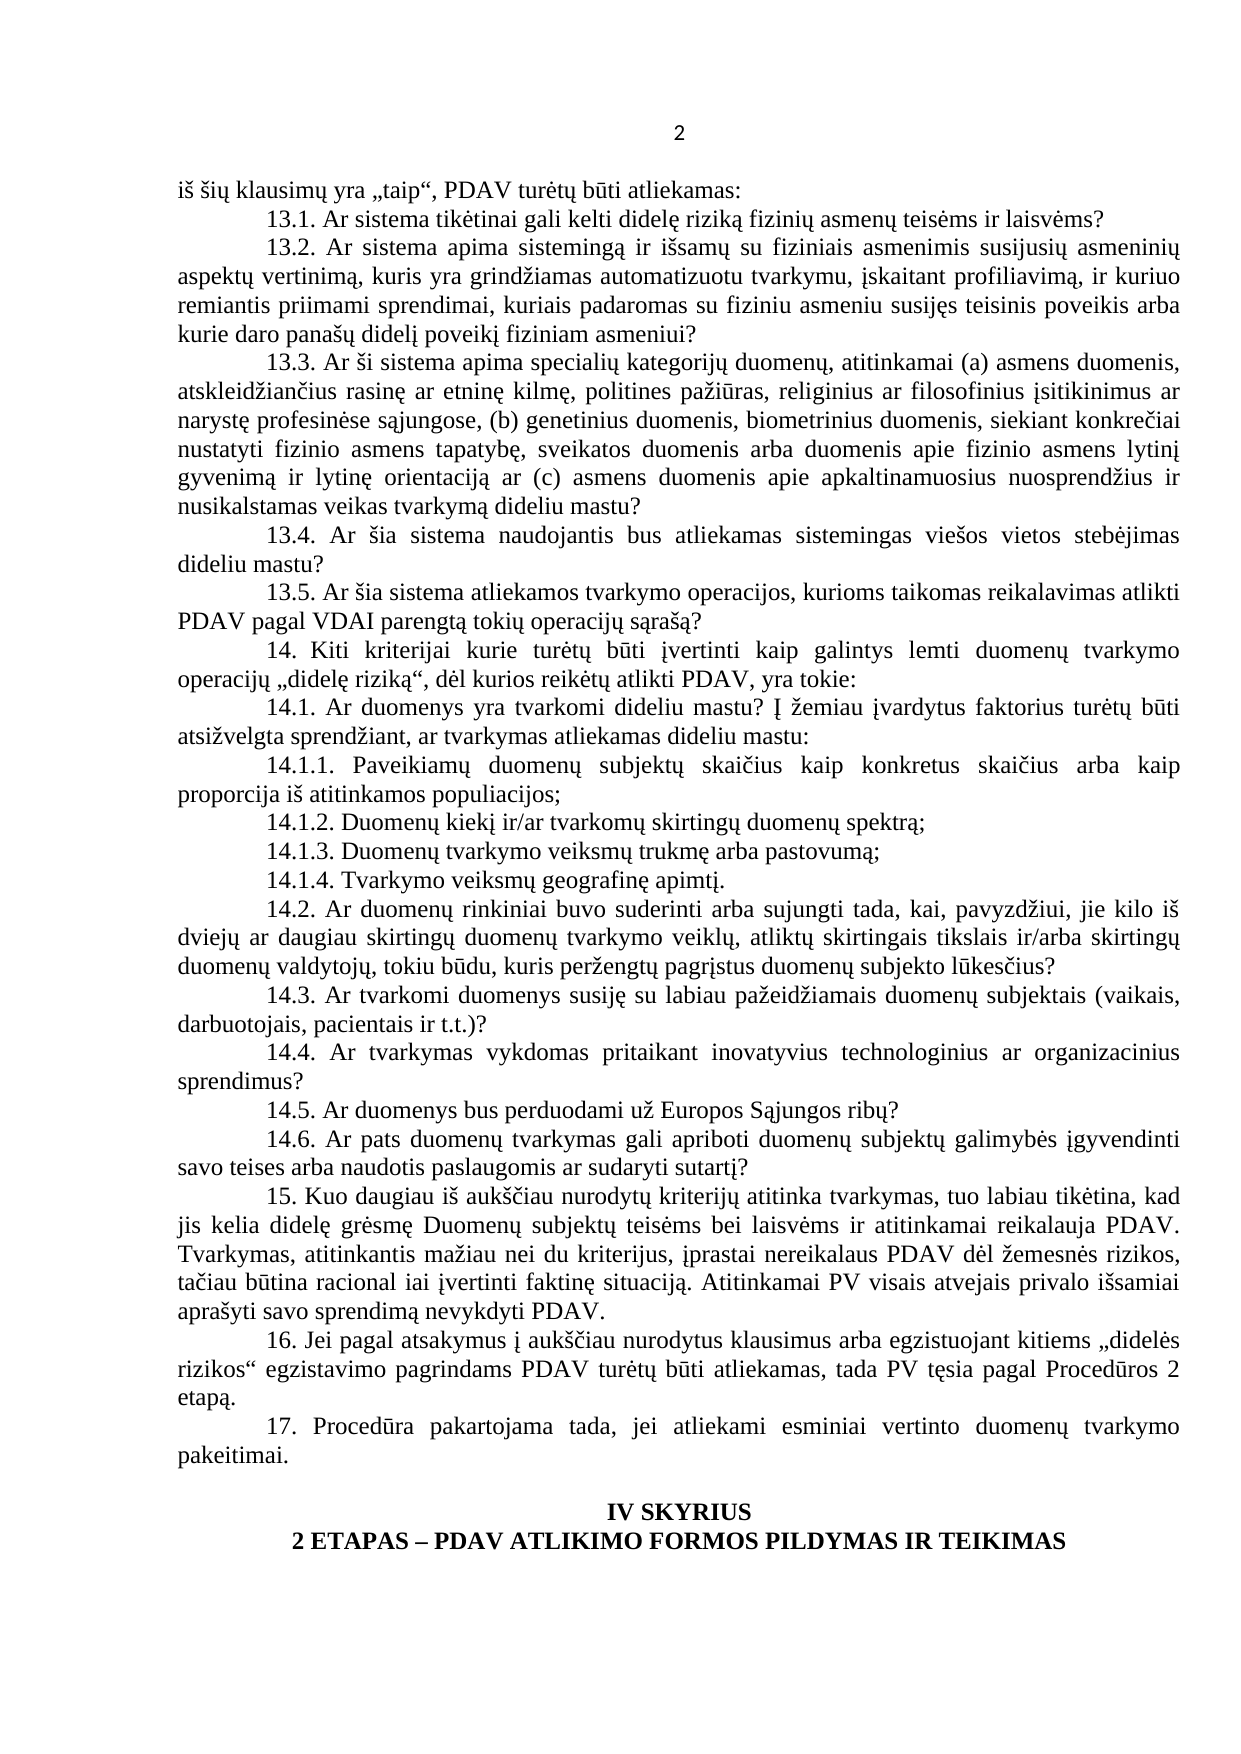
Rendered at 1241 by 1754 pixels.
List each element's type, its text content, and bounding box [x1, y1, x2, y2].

text 14. Kiti kriterijai kurie turėtų būti įvertinti kaip galintys lemti duomenų tvarkymo operacijų „didelę riziką“, dėl kurios reikėtų atlikti PDAV, yra tokie: [177, 635, 1181, 692]
text 13.5. Ar šia sistema atliekamos tvarkymo operacijos, kurioms taikomas reikalavimas atlikti PDAV pagal VDAI parengtą tokių operacijų sąrašą? [177, 577, 1181, 635]
text 17. Procedūra pakartojama tada, jei atliekami esminiai vertinto duomenų tvarkymo pakeitimai. [177, 1411, 1181, 1469]
text 14.2. Ar duomenų rinkiniai buvo suderinti arba sujungti tada, kai, pavyzdžiui, jie kilo iš dviejų ar daugiau skirtingų duomenų tvarkymo veiklų, atliktų skirtingais tikslais ir/arba skirtingų duomenų valdytojų, tokiu būdu, kuris peržengtų pagrįstus duomenų subjekto lūkesčius? [177, 894, 1181, 980]
subtitle 13.1. Ar sistema tikėtinai gali kelti didelę riziką fizinių asmenų teisėms ir laisvėms? [177, 204, 1181, 232]
text 14.1.2. Duomenų kiekį ir/ar tvarkomų skirtingų duomenų spektrą; [177, 807, 1181, 836]
text iš šių klausimų yra „taip“, PDAV turėtų būti atliekamas: [177, 175, 1181, 204]
text 14.6. Ar pats duomenų tvarkymas gali apriboti duomenų subjektų galimybės įgyvendinti savo teises arba naudotis paslaugomis ar sudaryti sutartį? [177, 1124, 1181, 1181]
text IV SKYRIUS [177, 1497, 1181, 1526]
text 14.3. Ar tvarkomi duomenys susiję su labiau pažeidžiamais duomenų subjektais (vaikais, darbuotojais, pacientais ir t.t.)? [177, 980, 1181, 1037]
text 14.1.3. Duomenų tvarkymo veiksmų trukmę arba pastovumą; [177, 836, 1181, 865]
text 16. Jei pagal atsakymus į aukščiau nurodytus klausimus arba egzistuojant kitiems „didelės rizikos“ egzistavimo pagrindams PDAV turėtų būti atliekamas, tada PV tęsia pagal Procedūros 2 etapą. [177, 1325, 1181, 1411]
text 14.4. Ar tvarkymas vykdomas pritaikant inovatyvius technologinius ar organizacinius sprendimus? [177, 1037, 1181, 1095]
text 15. Kuo daugiau iš aukščiau nurodytų kriterijų atitinka tvarkymas, tuo labiau tikėtina, kad jis kelia didelę grėsmę Duomenų subjektų teisėms bei laisvėms ir atitinkamai reikalauja PDAV. Tvarkymas, atitinkantis mažiau nei du kriterijus, įprastai nereikalaus PDAV dėl žemesnės rizikos, tačiau būtina racional iai įvertinti faktinę situaciją. Atitinkamai PV visais atvejais privalo išsamiai aprašyti savo sprendimą nevykdyti PDAV. [177, 1181, 1181, 1325]
text 2 ETAPAS – PDAV ATLIKIMO FORMOS PILDYMAS IR TEIKIMAS [177, 1526, 1181, 1555]
text 13.3. Ar ši sistema apima specialių kategorijų duomenų, atitinkamai (a) asmens duomenis, atskleidžiančius rasinę ar etninę kilmę, politines pažiūras, religinius ar filosofinius įsitikinimus ar narystę profesinėse sąjungose, (b) genetinius duomenis, biometrinius duomenis, siekiant konkrečiai nustatyti fizinio asmens tapatybę, sveikatos duomenis arba duomenis apie fizinio asmens lytinį gyvenimą ir lytinę orientaciją ar (c) asmens duomenis apie apkaltinamuosius nuosprendžius ir nusikalstamas veikas tvarkymą dideliu mastu? [177, 347, 1181, 520]
text 14.1.4. Tvarkymo veiksmų geografinę apimtį. [177, 865, 1181, 894]
text 14.1.1. Paveikiamų duomenų subjektų skaičius kaip konkretus skaičius arba kaip proporcija iš atitinkamos populiacijos; [177, 750, 1181, 807]
subtitle 13.2. Ar sistema apima sistemingą ir išsamų su fiziniais asmenimis susijusių asmeninių aspektų vertinimą, kuris yra grindžiamas automatizuotu tvarkymu, įskaitant profiliavimą, ir kuriuo remiantis priimami sprendimai, kuriais padaromas su fiziniu asmeniu susijęs teisinis poveikis arba kurie daro panašų didelį poveikį fiziniam asmeniui? [177, 232, 1181, 347]
text 14.1. Ar duomenys yra tvarkomi dideliu mastu? Į žemiau įvardytus faktorius turėtų būti atsižvelgta sprendžiant, ar tvarkymas atliekamas dideliu mastu: [177, 692, 1181, 750]
text 14.5. Ar duomenys bus perduodami už Europos Sąjungos ribų? [177, 1095, 1181, 1124]
text 13.4. Ar šia sistema naudojantis bus atliekamas sistemingas viešos vietos stebėjimas dideliu mastu? [177, 520, 1181, 577]
